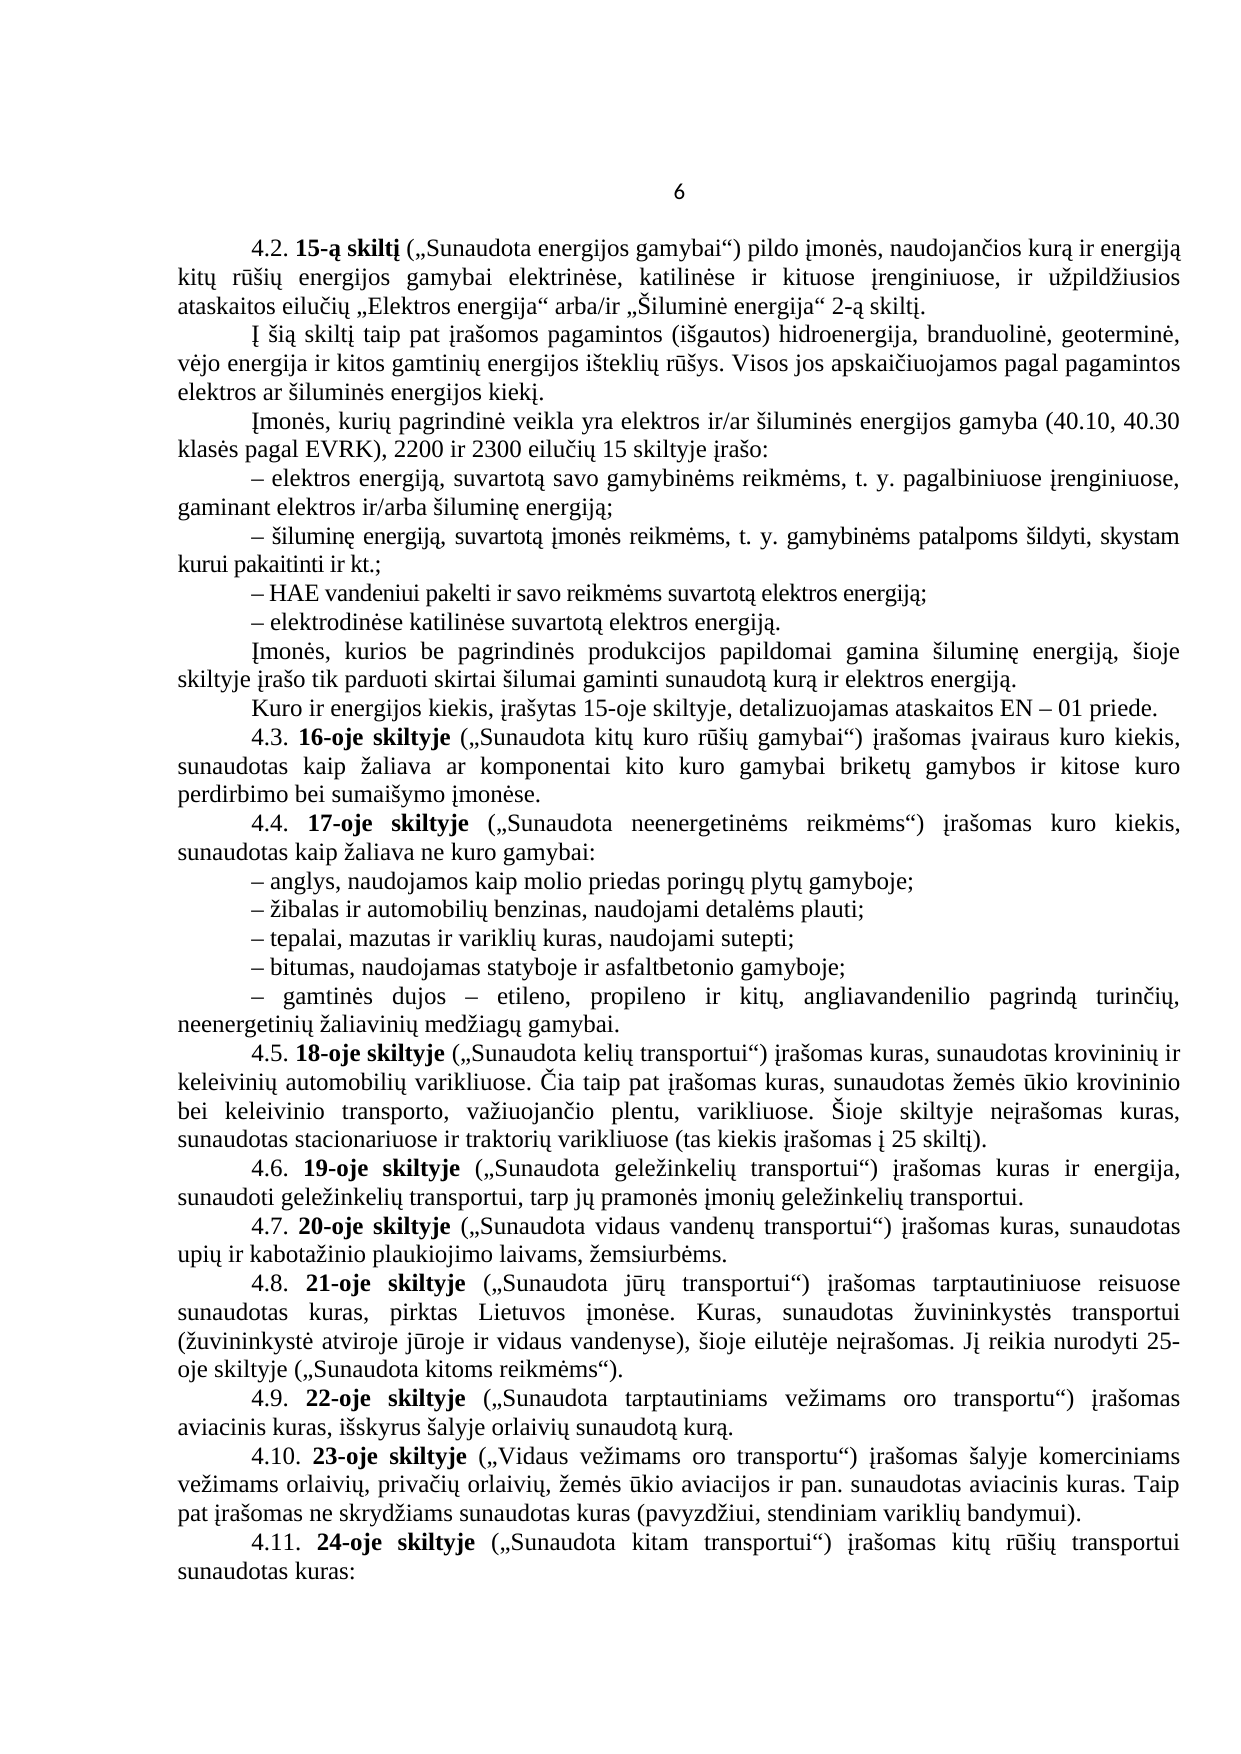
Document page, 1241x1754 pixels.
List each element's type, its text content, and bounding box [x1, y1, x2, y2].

text 4.9. 22-oje skiltyje („Sunaudota tarptautiniams vežimams oro transportu“) įrašomas aviacinis kuras, išskyrus šalyje orlaivių sunaudotą kurą. [177, 1383, 1181, 1441]
text – šiluminę energiją, suvartotą įmonės reikmėms, t. y. gamybinėms patalpoms šildyti, skystam kurui pakaitinti ir kt.; [177, 521, 1181, 578]
text – elektrodinėse katilinėse suvartotą elektros energiją. [177, 607, 1181, 636]
text – anglys, naudojamos kaip molio priedas poringų plytų gamyboje; [177, 866, 1181, 894]
text 4.4. 17-oje skiltyje („Sunaudota neenergetinėms reikmėms“) įrašomas kuro kiekis, sunaudotas kaip žaliava ne kuro gamybai: [177, 808, 1181, 866]
text – tepalai, mazutas ir variklių kuras, naudojami sutepti; [177, 923, 1181, 952]
text 4.10. 23-oje skiltyje („Vidaus vežimams oro transportu“) įrašomas šalyje komerciniams vežimams orlaivių, privačių orlaivių, žemės ūkio aviacijos ir pan. sunaudotas aviacinis kuras. Taip pat įrašomas ne skrydžiams sunaudotas kuras (pavyzdžiui, stendiniam variklių bandymui). [177, 1441, 1181, 1527]
text Įmonės, kurių pagrindinė veikla yra elektros ir/ar šiluminės energijos gamyba (40.10, 40.30 klasės pagal EVRK), 2200 ir 2300 eilučių 15 skiltyje įrašo: [177, 406, 1181, 463]
text 4.8. 21-oje skiltyje („Sunaudota jūrų transportui“) įrašomas tarptautiniuose reisuose sunaudotas kuras, pirktas Lietuvos įmonėse. Kuras, sunaudotas žuvininkystės transportui (žuvininkystė atviroje jūroje ir vidaus vandenyse), šioje eilutėje neįrašomas. Jį reikia nurodyti 25-oje skiltyje („Sunaudota kitoms reikmėms“). [177, 1268, 1181, 1383]
text – bitumas, naudojamas statyboje ir asfaltbetonio gamyboje; [177, 952, 1181, 981]
text 4.7. 20-oje skiltyje („Sunaudota vidaus vandenų transportui“) įrašomas kuras, sunaudotas upių ir kabotažinio plaukiojimo laivams, žemsiurbėms. [177, 1211, 1181, 1268]
text Kuro ir energijos kiekis, įrašytas 15-oje skiltyje, detalizuojamas ataskaitos EN – 01 priede. [177, 693, 1181, 722]
text Įmonės, kurios be pagrindinės produkcijos papildomai gamina šiluminę energiją, šioje skiltyje įrašo tik parduoti skirtai šilumai gaminti sunaudotą kurą ir elektros energiją. [177, 636, 1181, 693]
text – HAE vandeniui pakelti ir savo reikmėms suvartotą elektros energiją; [177, 578, 1181, 607]
text 4.6. 19-oje skiltyje („Sunaudota geležinkelių transportui“) įrašomas kuras ir energija, sunaudoti geležinkelių transportui, tarp jų pramonės įmonių geležinkelių transportui. [177, 1153, 1181, 1211]
text 4.3. 16-oje skiltyje („Sunaudota kitų kuro rūšių gamybai“) įrašomas įvairaus kuro kiekis, sunaudotas kaip žaliava ar komponentai kito kuro gamybai briketų gamybos ir kitose kuro perdirbimo bei sumaišymo įmonėse. [177, 722, 1181, 808]
text – elektros energiją, suvartotą savo gamybinėms reikmėms, t. y. pagalbiniuose įrenginiuose, gaminant elektros ir/arba šiluminę energiją; [177, 463, 1181, 521]
text 4.2. 15-ą skiltį („Sunaudota energijos gamybai“) pildo įmonės, naudojančios kurą ir energiją kitų rūšių energijos gamybai elektrinėse, katilinėse ir kituose įrenginiuose, ir užpildžiusios ataskaitos eilučių „Elektros energija“ arba/ir „Šiluminė energija“ 2-ą skiltį. [177, 233, 1181, 319]
text – žibalas ir automobilių benzinas, naudojami detalėms plauti; [177, 894, 1181, 923]
text 4.11. 24-oje skiltyje („Sunaudota kitam transportui“) įrašomas kitų rūšių transportui sunaudotas kuras: [177, 1527, 1181, 1584]
text Į šią skiltį taip pat įrašomos pagamintos (išgautos) hidroenergija, branduolinė, geoterminė, vėjo energija ir kitos gamtinių energijos išteklių rūšys. Visos jos apskaičiuojamos pagal pagamintos elektros ar šiluminės energijos kiekį. [177, 319, 1181, 406]
text 4.5. 18-oje skiltyje („Sunaudota kelių transportui“) įrašomas kuras, sunaudotas krovininių ir keleivinių automobilių varikliuose. Čia taip pat įrašomas kuras, sunaudotas žemės ūkio krovininio bei keleivinio transporto, važiuojančio plentu, varikliuose. Šioje skiltyje neįrašomas kuras, sunaudotas stacionariuose ir traktorių varikliuose (tas kiekis įrašomas į 25 skiltį). [177, 1038, 1181, 1153]
text – gamtinės dujos – etileno, propileno ir kitų, angliavandenilio pagrindą turinčių, neenergetinių žaliavinių medžiagų gamybai. [177, 981, 1181, 1038]
